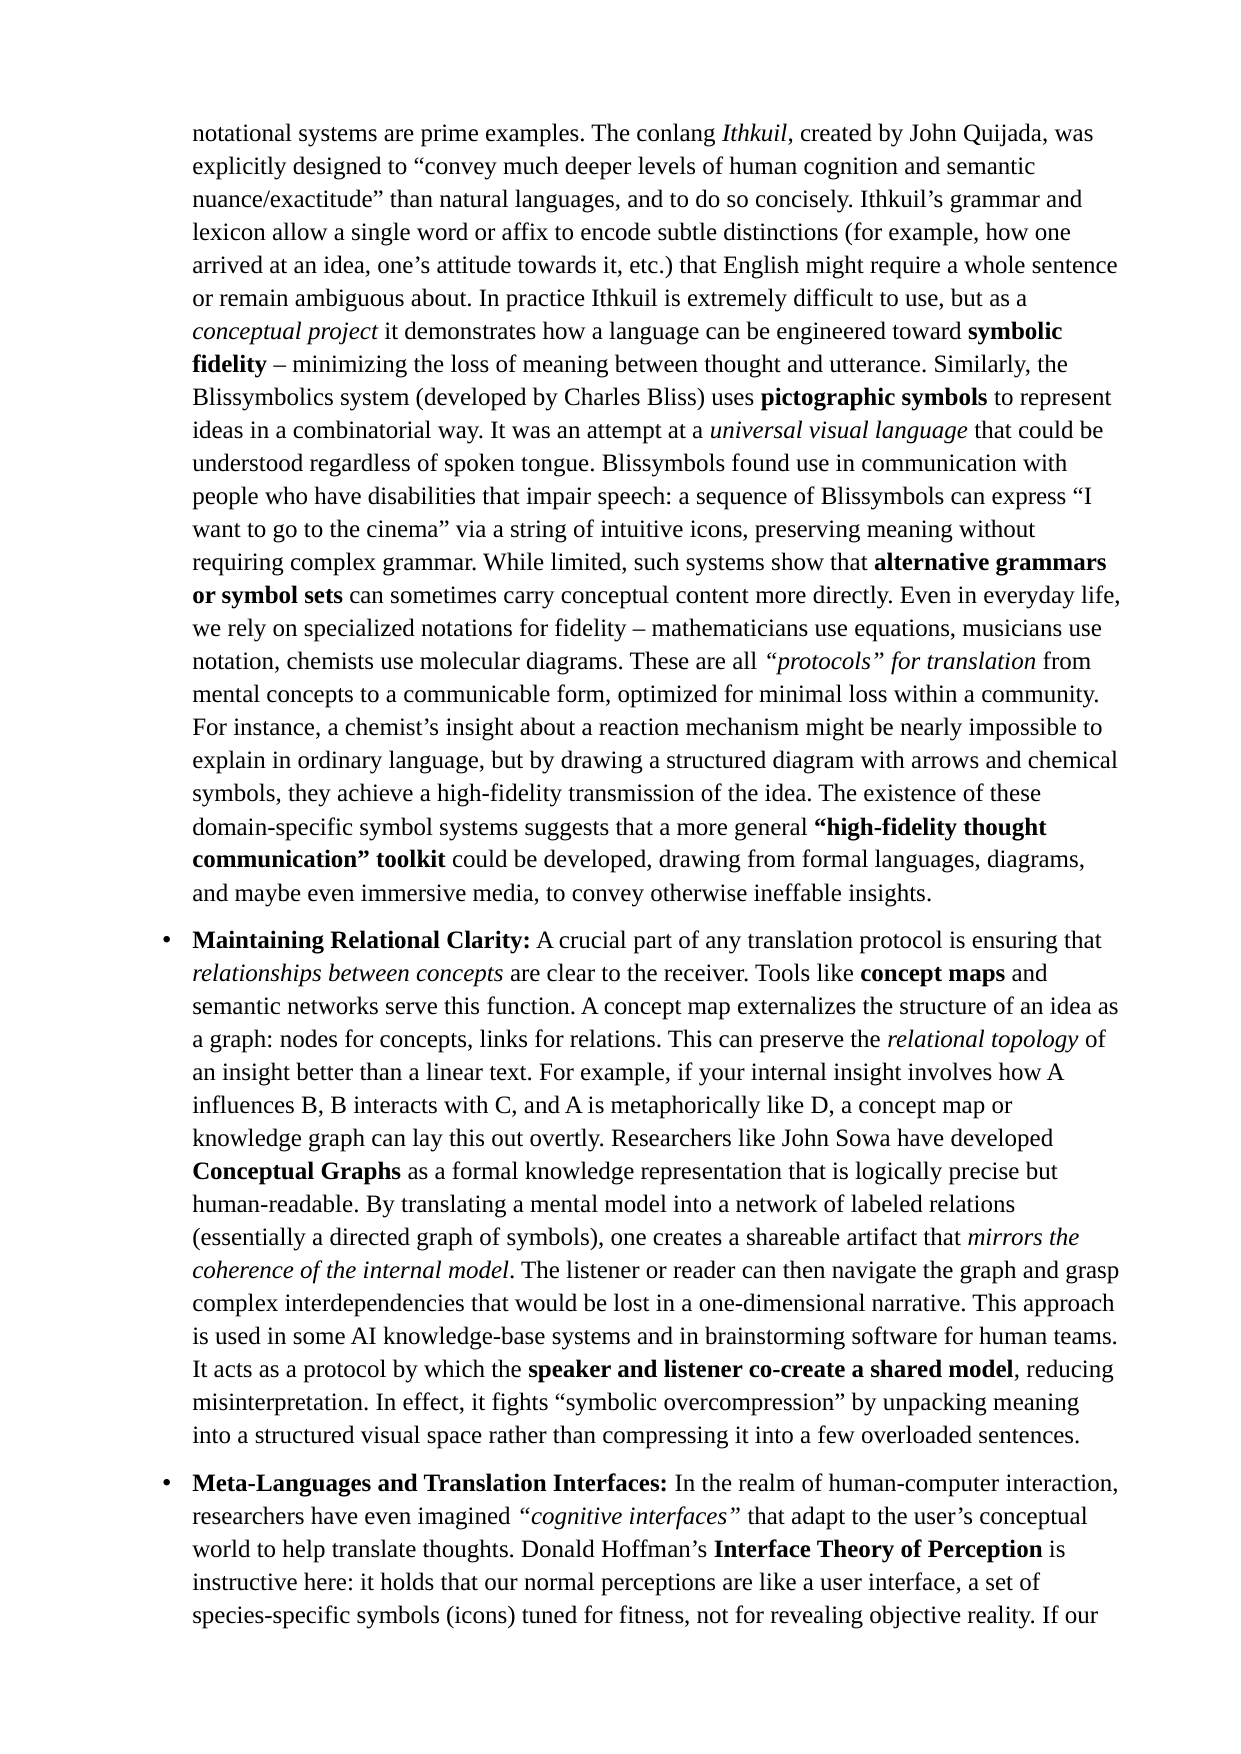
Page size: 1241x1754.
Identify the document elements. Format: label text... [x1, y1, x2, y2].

list notational systems are prime examples. The conlang Ithkuil, created by John Quijada, was explicitly designed to “convey much deeper levels of human cognition and semantic nuance/exactitude” than natural languages, and to do so concisely. Ithkuil’s grammar and lexicon allow a single word or affix to encode subtle distinctions (for example, how one arrived at an idea, one’s attitude towards it, etc.) that English might require a whole sentence or remain ambiguous about. In practice Ithkuil is extremely difficult to use, but as a conceptual project it demonstrates how a language can be engineered toward symbolic fidelity – minimizing the loss of meaning between thought and utterance. Similarly, the Blissymbolics system (developed by Charles Bliss) uses pictographic symbols to represent ideas in a combinatorial way. It was an attempt at a universal visual language that could be understood regardless of spoken tongue. Blissymbols found use in communication with people who have disabilities that impair speech: a sequence of Blissymbols can express “I want to go to the cinema” via a string of intuitive icons, preserving meaning without requiring complex grammar. While limited, such systems show that alternative grammars or symbol sets can sometimes carry conceptual content more directly. Even in everyday life, we rely on specialized notations for fidelity – mathematicians use equations, musicians use notation, chemists use molecular diagrams. These are all “protocols” for translation from mental concepts to a communicable form, optimized for minimal loss within a community. For instance, a chemist’s insight about a reaction mechanism might be nearly impossible to explain in ordinary language, but by drawing a structured diagram with arrows and chemical symbols, they achieve a high-fidelity transmission of the idea. The existence of these domain-specific symbol systems suggests that a more general “high-fidelity thought communication” toolkit could be developed, drawing from formal languages, diagrams, and maybe even immersive media, to convey otherwise ineffable insights. [162, 118, 1122, 906]
list Meta-Languages and Translation Interfaces: In the realm of human-computer interaction, researchers have even imagined “cognitive interfaces” that adapt to the user’s conceptual world to help translate thoughts. Donald Hoffman’s Interface Theory of Perception is instructive here: it holds that our normal perceptions are like a user interface, a set of species-specific symbols (icons) tuned for fitness, not for revealing objective reality. If our [162, 1468, 1122, 1629]
list Maintaining Relational Clarity: A crucial part of any translation protocol is ensuring that relationships between concepts are clear to the receiver. Tools like concept maps and semantic networks serve this function. A concept map externalizes the structure of an idea as a graph: nodes for concepts, links for relations. This can preserve the relational topology of an insight better than a linear text. For example, if your internal insight involves how A influences B, B interacts with C, and A is metaphorically like D, a concept map or knowledge graph can lay this out overtly. Researchers like John Sowa have developed Conceptual Graphs as a formal knowledge representation that is logically precise but human-readable. By translating a mental model into a network of labeled relations (essentially a directed graph of symbols), one creates a shareable artifact that mirrors the coherence of the internal model. The listener or reader can then navigate the graph and grasp complex interdependencies that would be lost in a one-dimensional narrative. This approach is used in some AI knowledge-base systems and in brainstorming software for human teams. It acts as a protocol by which the speaker and listener co-create a shared model, reducing misinterpretation. In effect, it fights “symbolic overcompression” by unpacking meaning into a structured visual space rather than compressing it into a few overloaded sentences. [162, 925, 1122, 1449]
